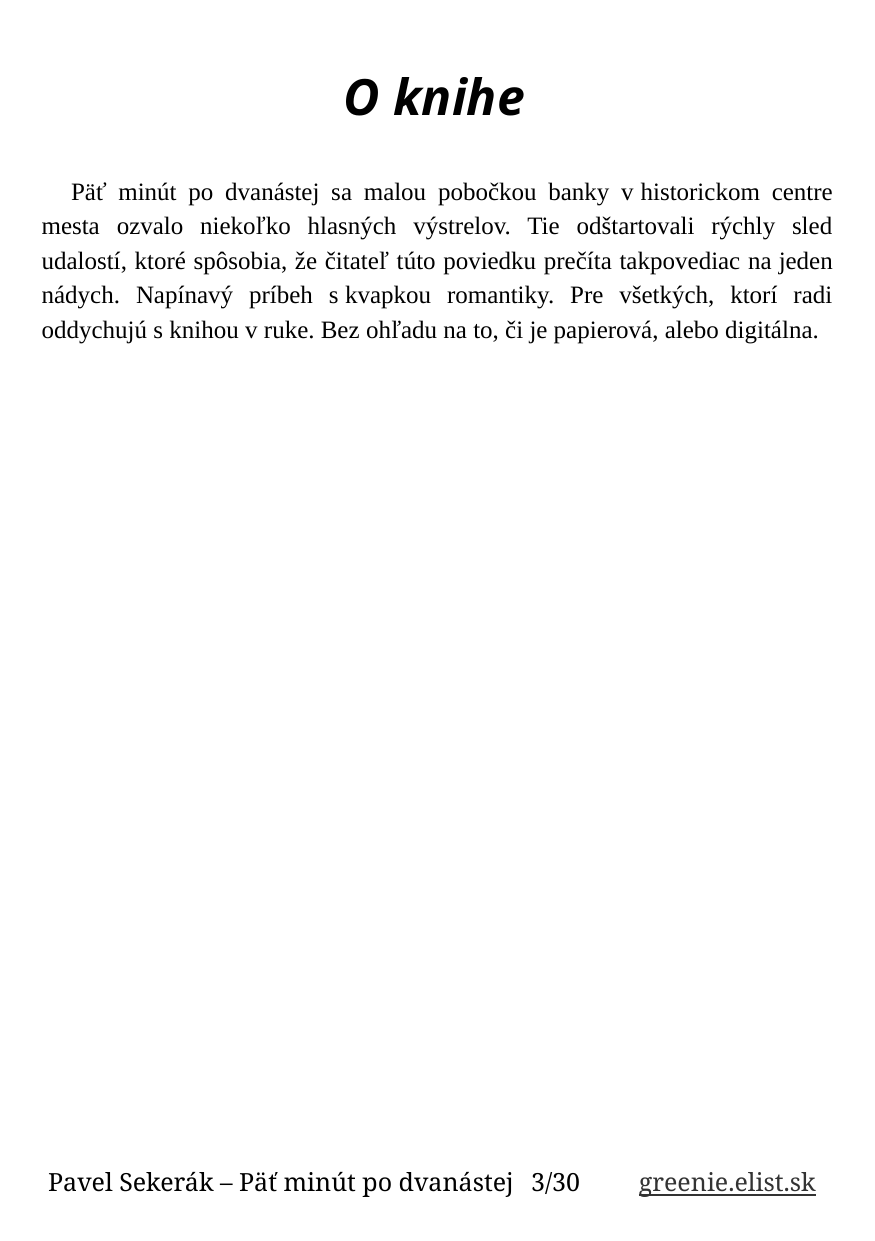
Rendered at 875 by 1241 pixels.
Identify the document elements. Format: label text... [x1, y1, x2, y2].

subtitle O knihe [41, 62, 833, 130]
text Päť minút po dvanástej sa malou pobočkou banky v historickom centre mesta ozvalo niekoľko hlasných výstrelov. Tie odštartovali rýchly sled udalostí, ktoré spôsobia, že čitateľ túto poviedku prečíta takpovediac na jeden nádych. Napínavý príbeh s kvapkou romantiky. Pre všetkých, ktorí radi oddychujú s knihou v ruke. Bez ohľadu na to, či je papierová, alebo digitálna. [41, 177, 833, 343]
